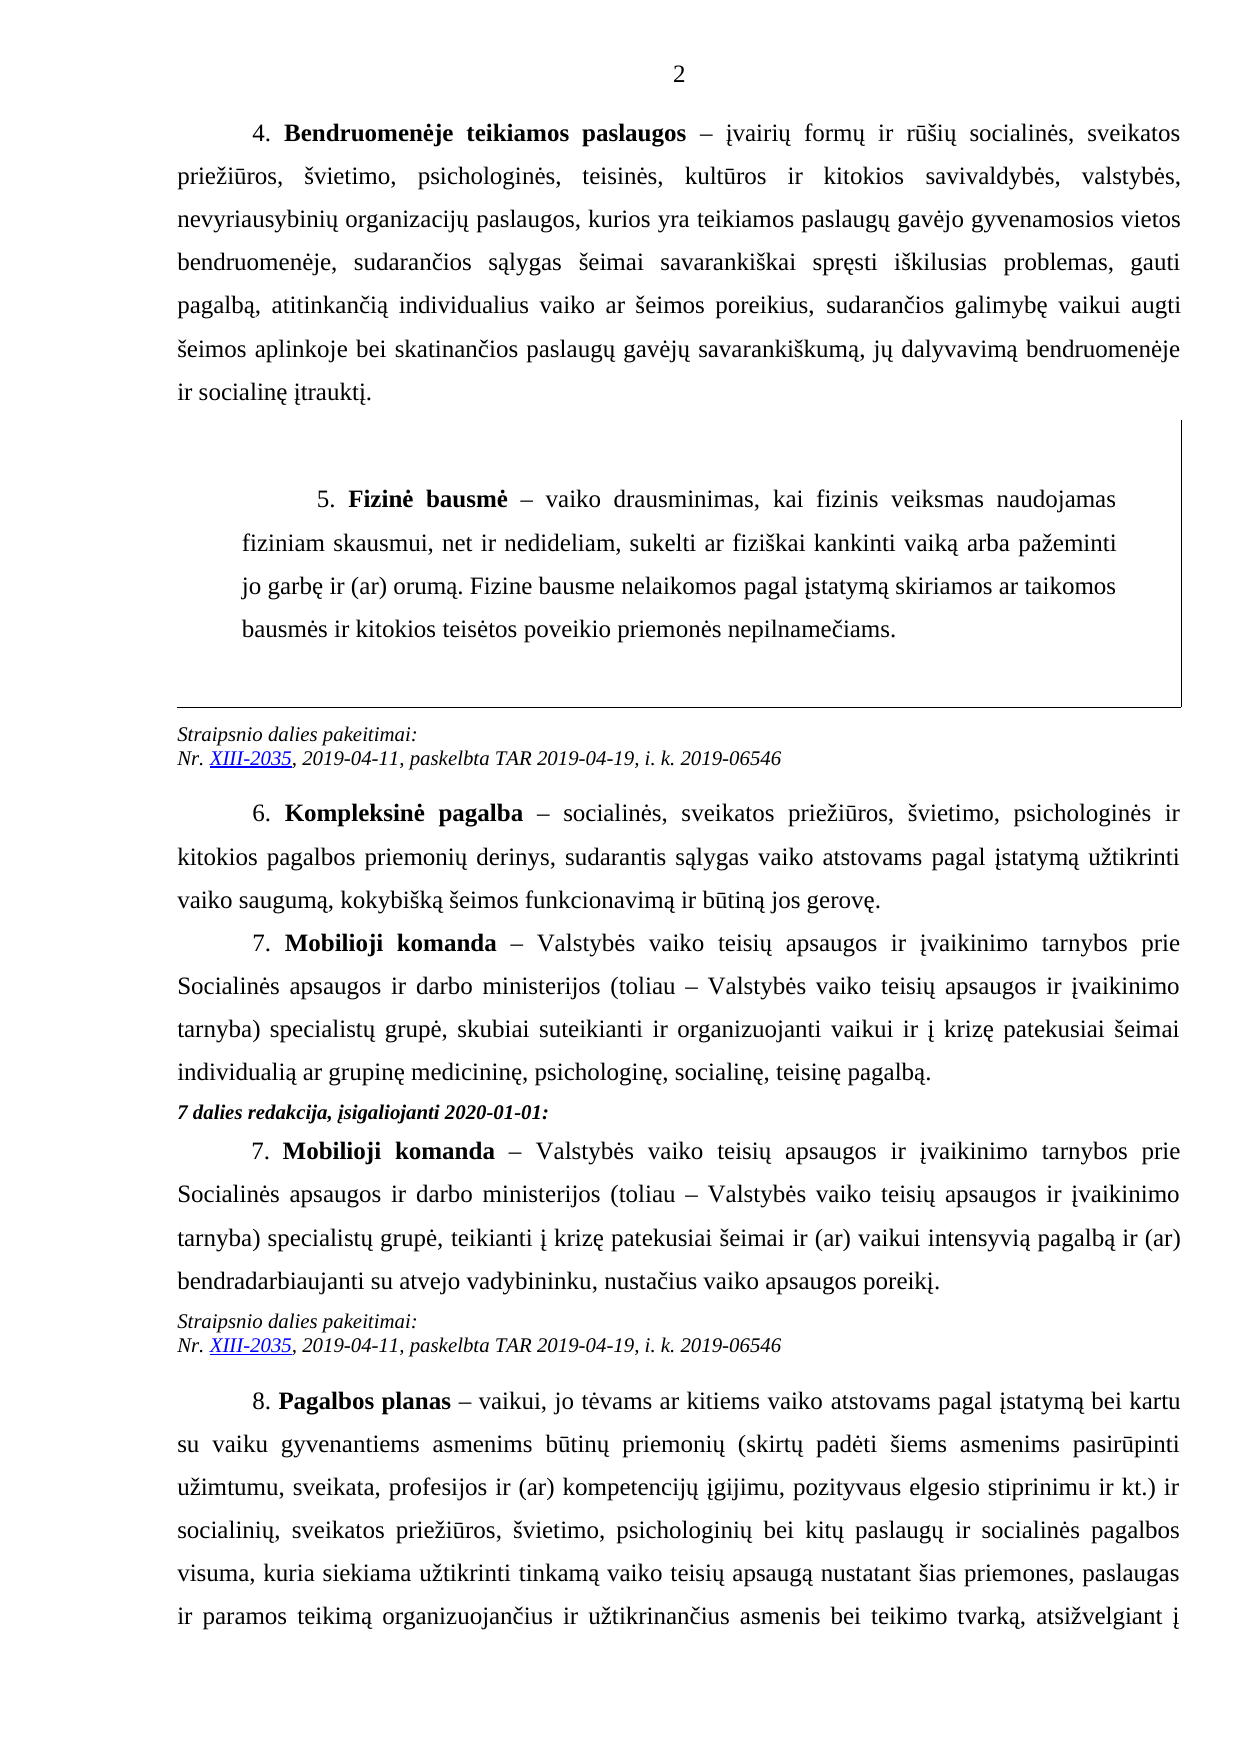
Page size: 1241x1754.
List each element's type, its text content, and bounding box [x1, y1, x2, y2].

text 7. Mobilioji komanda – Valstybės vaiko teisių apsaugos ir įvaikinimo tarnybos prie Socialinės apsaugos ir darbo ministerijos (toliau – Valstybės vaiko teisių apsaugos ir įvaikinimo tarnyba) specialistų grupė, teikianti į krizę patekusiai šeimai ir (ar) vaikui intensyvią pagalbą ir (ar) bendradarbiaujanti su atvejo vadybininku, nustačius vaiko apsaugos poreikį. [177, 1136, 1181, 1294]
text 4. Bendruomenėje teikiamos paslaugos – įvairių formų ir rūšių socialinės, sveikatos priežiūros, švietimo, psichologinės, teisinės, kultūros ir kitokios savivaldybės, valstybės, nevyriausybinių organizacijų paslaugos, kurios yra teikiamos paslaugų gavėjo gyvenamosios vietos bendruomenėje, sudarančios sąlygas šeimai savarankiškai spręsti iškilusias problemas, gauti pagalbą, atitinkančią individualius vaiko ar šeimos poreikius, sudarančios galimybę vaikui augti šeimos aplinkoje bei skatinančios paslaugų gavėjų savarankiškumą, jų dalyvavimą bendruomenėje ir socialinę įtrauktį. [177, 118, 1181, 406]
text Nr. XIII-2035, 2019-04-11, paskelbta TAR 2019-04-19, i. k. 2019-06546 [177, 746, 1181, 770]
text Nr. XIII-2035, 2019-04-11, paskelbta TAR 2019-04-19, i. k. 2019-06546 [177, 1333, 1181, 1357]
text Straipsnio dalies pakeitimai: [177, 722, 1181, 746]
text Straipsnio dalies pakeitimai: [177, 1309, 1181, 1333]
text 7 dalies redakcija, įsigaliojanti 2020-01-01: [177, 1100, 1181, 1124]
text 7. Mobilioji komanda – Valstybės vaiko teisių apsaugos ir įvaikinimo tarnybos prie Socialinės apsaugos ir darbo ministerijos (toliau – Valstybės vaiko teisių apsaugos ir įvaikinimo tarnyba) specialistų grupė, skubiai suteikianti ir organizuojanti vaikui ir į krizę patekusiai šeimai individualią ar grupinę medicininę, psichologinę, socialinę, teisinę pagalbą. [177, 928, 1181, 1086]
text 5. Fizinė bausmė – vaiko drausminimas, kai fizinis veiksmas naudojamas fiziniam skausmui, net ir nedideliam, sukelti ar fiziškai kankinti vaiką arba pažeminti jo garbę ir (ar) orumą. Fizine bausme nelaikomos pagal įstatymą skiriamos ar taikomos bausmės ir kitokios teisėtos poveikio priemonės nepilnamečiams. [177, 420, 1181, 707]
text 8. Pagalbos planas – vaikui, jo tėvams ar kitiems vaiko atstovams pagal įstatymą bei kartu su vaiku gyvenantiems asmenims būtinų priemonių (skirtų padėti šiems asmenims pasirūpinti užimtumu, sveikata, profesijos ir (ar) kompetencijų įgijimu, pozityvaus elgesio stiprinimu ir kt.) ir socialinių, sveikatos priežiūros, švietimo, psichologinių bei kitų paslaugų ir socialinės pagalbos visuma, kuria siekiama užtikrinti tinkamą vaiko teisių apsaugą nustatant šias priemones, paslaugas ir paramos teikimą organizuojančius ir užtikrinančius asmenis bei teikimo tvarką, atsižvelgiant į [177, 1386, 1181, 1630]
text 6. Kompleksinė pagalba – socialinės, sveikatos priežiūros, švietimo, psichologinės ir kitokios pagalbos priemonių derinys, sudarantis sąlygas vaiko atstovams pagal įstatymą užtikrinti vaiko saugumą, kokybišką šeimos funkcionavimą ir būtiną jos gerovę. [177, 798, 1181, 913]
